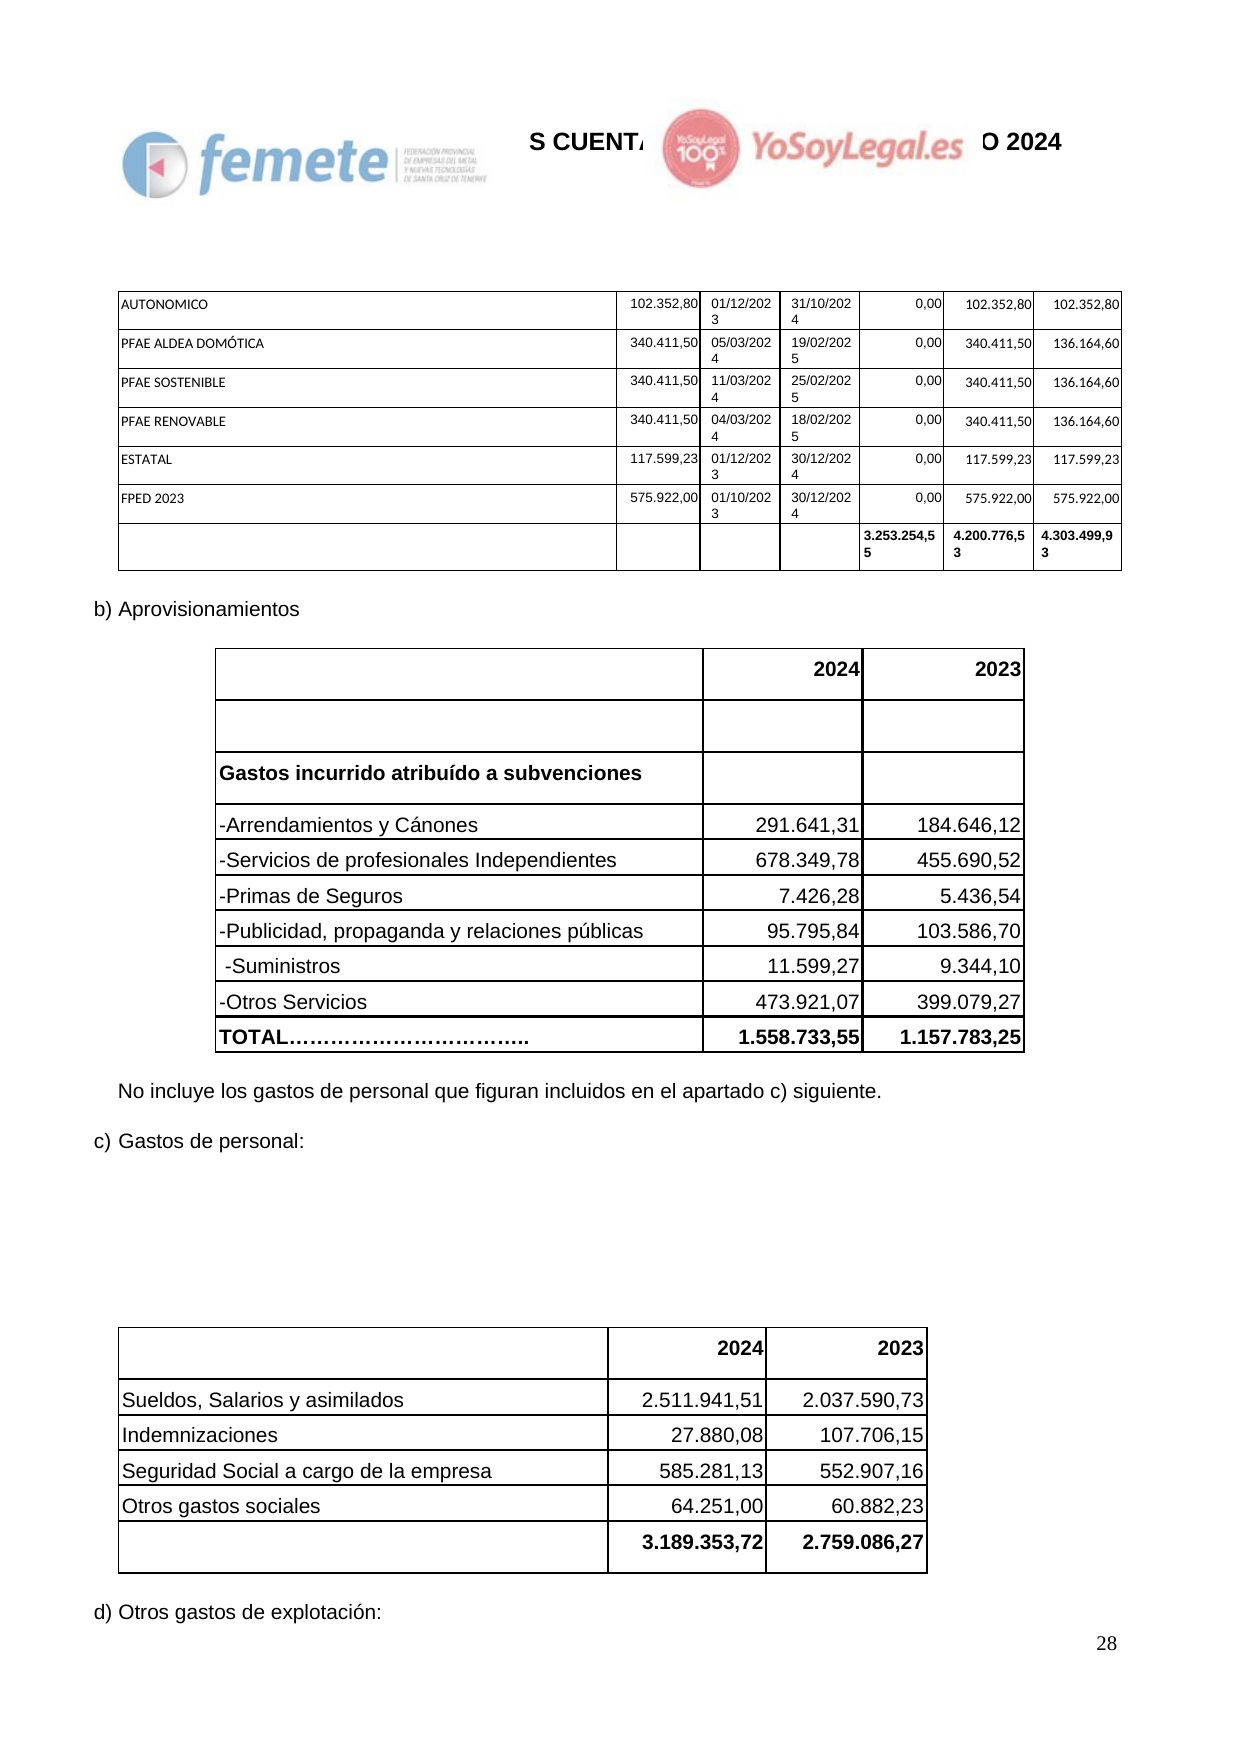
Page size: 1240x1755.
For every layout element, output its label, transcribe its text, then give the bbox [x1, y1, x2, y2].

table_cell 01/10/2023 [701, 485, 779, 523]
table_header [119, 1328, 607, 1378]
table_cell 11/03/2024 [701, 369, 779, 407]
table_cell 4.303.499,93 [1034, 524, 1121, 570]
table_cell 3.253.254,55 [860, 524, 943, 570]
table_cell 399.079,27 [864, 982, 1023, 1015]
table_cell 575.922,00 [944, 485, 1033, 523]
table_cell 0,00 [860, 369, 943, 407]
table_cell 25/02/2025 [781, 369, 859, 407]
table_cell Seguridad Social a cargo de la empresa [119, 1451, 607, 1484]
table_cell -Publicidad, propaganda y relaciones públicas [216, 911, 702, 944]
table_cell 291.641,31 [704, 805, 861, 838]
table_cell PFAE ALDEA DOMÓTICA [119, 330, 616, 368]
table_cell 136.164,60 [1034, 408, 1121, 446]
table_cell 19/02/2025 [781, 330, 859, 368]
table_cell 4.200.776,53 [944, 524, 1033, 570]
table_cell ESTATAL [119, 447, 616, 484]
table_cell Indemnizaciones [119, 1416, 607, 1449]
table_cell 0,00 [860, 485, 943, 523]
table_cell 0,00 [860, 447, 943, 484]
table_cell 31/10/2024 [781, 292, 859, 329]
table_cell 102.352,80 [1034, 292, 1121, 329]
table_cell 117.599,23 [944, 447, 1033, 484]
table_header [216, 649, 702, 699]
table_cell 11.599,27 [704, 947, 861, 980]
table_cell 0,00 [860, 292, 943, 329]
table_cell 7.426,28 [704, 876, 861, 909]
table_cell 3.189.353,72 [609, 1522, 765, 1572]
table_cell 585.281,13 [609, 1451, 765, 1484]
table_cell 340.411,50 [617, 369, 699, 407]
table_cell 340.411,50 [944, 330, 1033, 368]
table_cell TOTAL…………………………….. [216, 1018, 702, 1051]
table_cell [781, 524, 859, 570]
table_cell -Suministros [216, 947, 702, 980]
table_cell -Servicios de profesionales Independientes [216, 840, 702, 874]
table_cell 552.907,16 [767, 1451, 926, 1484]
table_cell 60.882,23 [767, 1486, 926, 1520]
table_cell [216, 701, 702, 751]
table_cell -Primas de Seguros [216, 876, 702, 909]
table_cell [704, 753, 861, 803]
table_cell 0,00 [860, 408, 943, 446]
table_cell 184.646,12 [864, 805, 1023, 838]
table_cell 575.922,00 [617, 485, 699, 523]
list Gastos de personal: [94, 1129, 1123, 1153]
table_cell 473.921,07 [704, 982, 861, 1015]
text No incluye los gastos de personal que figuran incluidos en el apartado c) siguiente. [118, 1078, 1123, 1102]
table_cell 01/12/2023 [701, 292, 779, 329]
table_cell [119, 1522, 607, 1572]
table_cell [864, 701, 1023, 751]
table_cell 102.352,80 [944, 292, 1033, 329]
table_cell 04/03/2024 [701, 408, 779, 446]
table_header 2024 [609, 1328, 765, 1378]
table_cell PFAE SOSTENIBLE [119, 369, 616, 407]
table_cell PFAE RENOVABLE [119, 408, 616, 446]
table_cell 678.349,78 [704, 840, 861, 874]
table_cell 575.922,00 [1034, 485, 1121, 523]
table_cell Gastos incurrido atribuído a subvenciones [216, 753, 702, 803]
table_cell 117.599,23 [1034, 447, 1121, 484]
table_cell 117.599,23 [617, 447, 699, 484]
table_cell 5.436,54 [864, 876, 1023, 909]
table_cell 1.157.783,25 [864, 1018, 1023, 1051]
table_cell [617, 524, 699, 570]
table_cell -Arrendamientos y Cánones [216, 805, 702, 838]
table_cell Otros gastos sociales [119, 1486, 607, 1520]
table_cell 05/03/2024 [701, 330, 779, 368]
table_cell 340.411,50 [617, 330, 699, 368]
table_cell 102.352,80 [617, 292, 699, 329]
table_cell 0,00 [860, 330, 943, 368]
table_header 2024 [704, 649, 861, 699]
list Aprovisionamientos [94, 597, 1123, 621]
table_cell 2.759.086,27 [767, 1522, 926, 1572]
table_cell 2.511.941,51 [609, 1380, 765, 1413]
table_cell [864, 753, 1023, 803]
table_cell 2.037.590,73 [767, 1380, 926, 1413]
table_cell 136.164,60 [1034, 330, 1121, 368]
table_cell [701, 524, 779, 570]
table_cell FPED 2023 [119, 485, 616, 523]
table_header 2023 [864, 649, 1023, 699]
table_cell 64.251,00 [609, 1486, 765, 1520]
table_cell 18/02/2025 [781, 408, 859, 446]
table_cell 27.880,08 [609, 1416, 765, 1449]
table_cell 136.164,60 [1034, 369, 1121, 407]
table_cell 455.690,52 [864, 840, 1023, 874]
table_cell 9.344,10 [864, 947, 1023, 980]
table_cell 107.706,15 [767, 1416, 926, 1449]
table_cell AUTONOMICO [119, 292, 616, 329]
table_cell [119, 524, 616, 570]
table_cell [704, 701, 861, 751]
table_header 2023 [767, 1328, 926, 1378]
table_cell 95.795,84 [704, 911, 861, 944]
table_cell -Otros Servicios [216, 982, 702, 1015]
table_cell 30/12/2024 [781, 485, 859, 523]
table_cell 103.586,70 [864, 911, 1023, 944]
table_cell Sueldos, Salarios y asimilados [119, 1380, 607, 1413]
table_cell 340.411,50 [944, 369, 1033, 407]
table_cell 01/12/2023 [701, 447, 779, 484]
table_cell 340.411,50 [617, 408, 699, 446]
table_cell 340.411,50 [944, 408, 1033, 446]
list Otros gastos de explotación: [94, 1599, 1123, 1623]
table_cell 1.558.733,55 [704, 1018, 861, 1051]
table_cell 30/12/2024 [781, 447, 859, 484]
